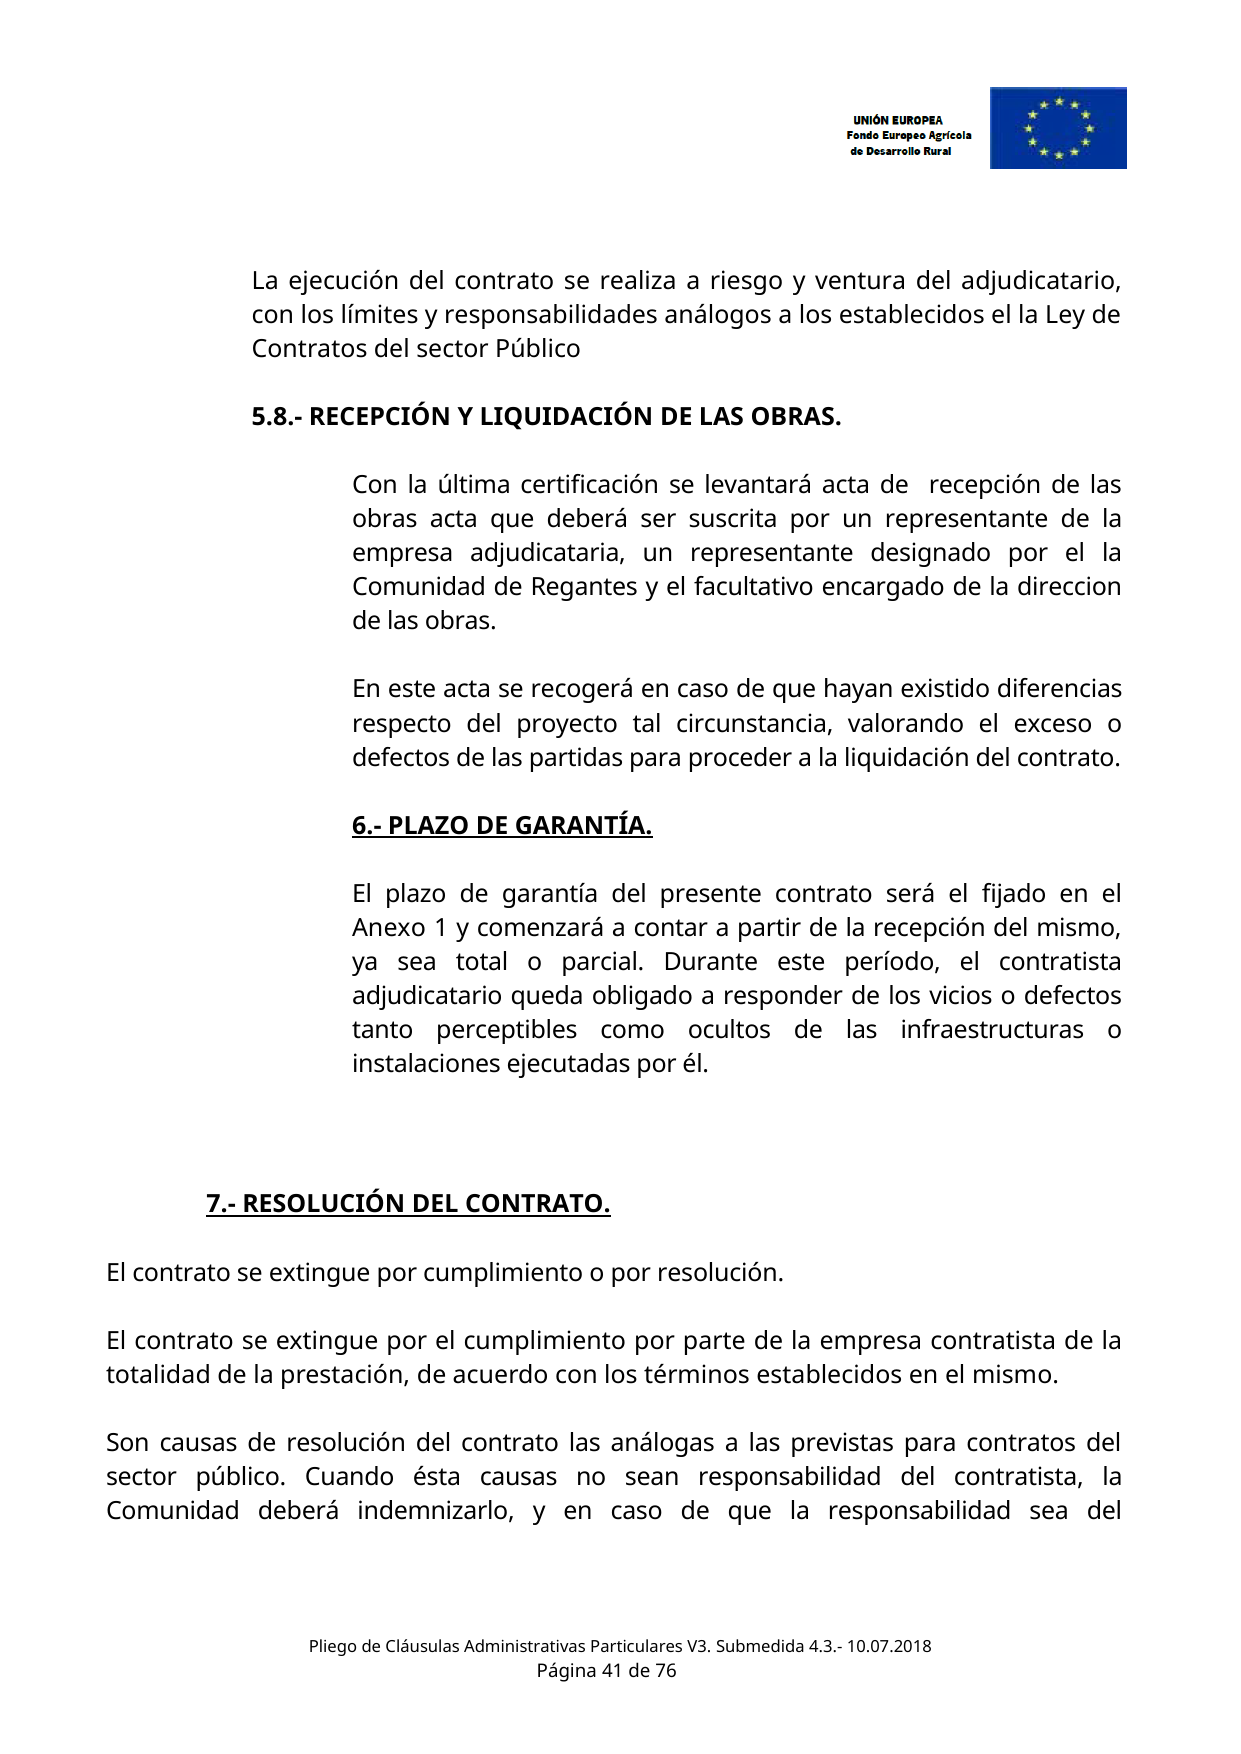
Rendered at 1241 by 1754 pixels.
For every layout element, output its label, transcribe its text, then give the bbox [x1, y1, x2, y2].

text 5.8.- RECEPCIÓN Y LIQUIDACIÓN DE LAS OBRAS. [106, 399, 1123, 433]
text El plazo de garantía del presente contrato será el fijado en el Anexo 1 y comenzará a contar a partir de la recepción del mismo, ya sea total o parcial. Durante este período, el contratista adjudicatario queda obligado a responder de los vicios o defectos tanto perceptibles como ocultos de las infraestructuras o instalaciones ejecutadas por él. [206, 876, 1123, 1080]
text 7.- RESOLUCIÓN DEL CONTRATO. [206, 1186, 1123, 1220]
text El contrato se extingue por cumplimiento o por resolución. [106, 1254, 1123, 1288]
text Con la última certificación se levantará acta de recepción de las obras acta que deberá ser suscrita por un representante de la empresa adjudicataria, un representante designado por el la Comunidad de Regantes y el facultativo encargado de la direccion de las obras. [206, 467, 1123, 637]
text 6.- PLAZO DE GARANTÍA. [206, 807, 1123, 841]
picture [832, 84, 1143, 173]
text La ejecución del contrato se realiza a riesgo y ventura del adjudicatario, con los límites y responsabilidades análogos a los establecidos el la Ley de Contratos del sector Público [106, 262, 1123, 364]
text Son causas de resolución del contrato las análogas a las previstas para contratos del sector público. Cuando ésta causas no sean responsabilidad del contratista, la Comunidad deberá indemnizarlo, y en caso de que la responsabilidad sea del contratista, deberá indemnizar a la Comunidad por los daños y perjuicios ocasionados, con los demás efectos que procedan conforme a la normativa aplicable. [106, 1424, 1123, 1527]
text En este acta se recogerá en caso de que hayan existido diferencias respecto del proyecto tal circunstancia, valorando el exceso o defectos de las partidas para proceder a la liquidación del contrato. [206, 671, 1123, 773]
text El contrato se extingue por el cumplimiento por parte de la empresa contratista de la totalidad de la prestación, de acuerdo con los términos establecidos en el mismo. [106, 1322, 1123, 1391]
